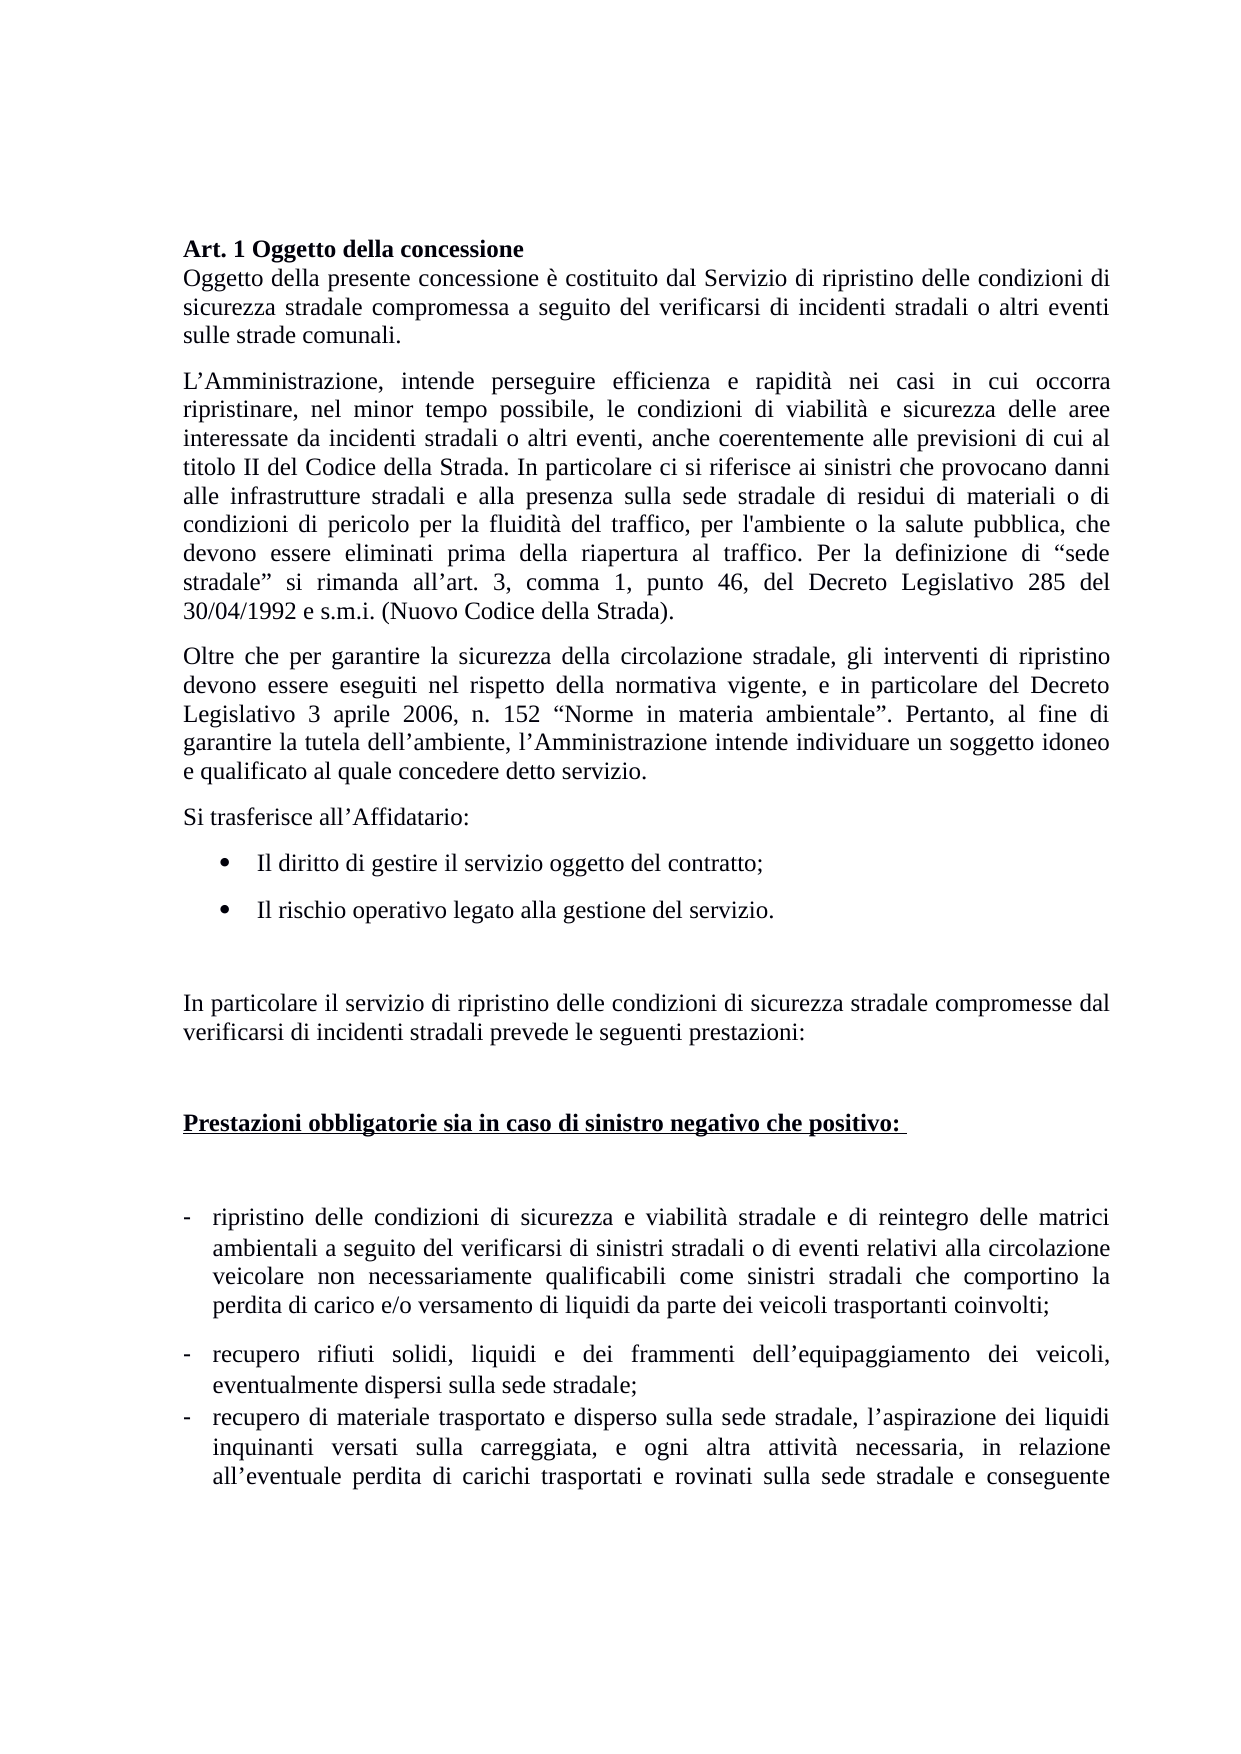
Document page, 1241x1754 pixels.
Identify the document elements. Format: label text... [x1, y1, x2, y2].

text Oggetto della presente concessione è costituito dal Servizio di ripristino delle condizioni di sicurezza stradale compromessa a seguito del verificarsi di incidenti stradali o altri eventi sulle strade comunali. [183, 263, 1111, 349]
list recupero rifiuti solidi, liquidi e dei frammenti dell’equipaggiamento dei veicoli, eventualmente dispersi sulla sede stradale; [183, 1336, 1111, 1398]
text L’Amministrazione, intende perseguire efficienza e rapidità nei casi in cui occorra ripristinare, nel minor tempo possibile, le condizioni di viabilità e sicurezza delle aree interessate da incidenti stradali o altri eventi, anche coerentemente alle previsioni di cui al titolo II del Codice della Strada. In particolare ci si riferisce ai sinistri che provocano danni alle infrastrutture stradali e alla presenza sulla sede stradale di residui di materiali o di condizioni di pericolo per la fluidità del traffico, per l'ambiente o la salute pubblica, che devono essere eliminati prima della riapertura al traffico. Per la definizione di “sede stradale” si rimanda all’art. 3, comma 1, punto 46, del Decreto Legislativo 285 del 30/04/1992 e s.m.i. (Nuovo Codice della Strada). [183, 366, 1111, 624]
text In particolare il servizio di ripristino delle condizioni di sicurezza stradale compromesse dal verificarsi di incidenti stradali prevede le seguenti prestazioni: [183, 988, 1111, 1046]
text Oltre che per garantire la sicurezza della circolazione stradale, gli interventi di ripristino devono essere eseguiti nel rispetto della normativa vigente, e in particolare del Decreto Legislativo 3 aprile 2006, n. 152 “Norme in materia ambientale”. Pertanto, al fine di garantire la tutela dell’ambiente, l’Amministrazione intende individuare un soggetto idoneo e qualificato al quale concedere detto servizio. [183, 641, 1111, 785]
subtitle Art. 1 Oggetto della concessione [183, 234, 1123, 263]
list ripristino delle condizioni di sicurezza e viabilità stradale e di reintegro delle matrici ambientali a seguito del verificarsi di sinistri stradali o di eventi relativi alla circolazione veicolare non necessariamente qualificabili come sinistri stradali che comportino la perdita di carico e/o versamento di liquidi da parte dei veicoli trasportanti coinvolti; [183, 1199, 1111, 1319]
text Prestazioni obbligatorie sia in caso di sinistro negativo che positivo: [183, 1108, 1111, 1137]
list recupero di materiale trasportato e disperso sulla sede stradale, l’aspirazione dei liquidi inquinanti versati sulla carreggiata, e ogni altra attività necessaria, in relazione all’eventuale perdita di carichi trasportati e rovinati sulla sede stradale e conseguente [183, 1398, 1111, 1490]
list Il rischio operativo legato alla gestione del servizio. [220, 894, 1123, 924]
list Il diritto di gestire il servizio oggetto del contratto; [220, 847, 1123, 877]
text Si trasferisce all’Affidatario: [183, 802, 1111, 830]
